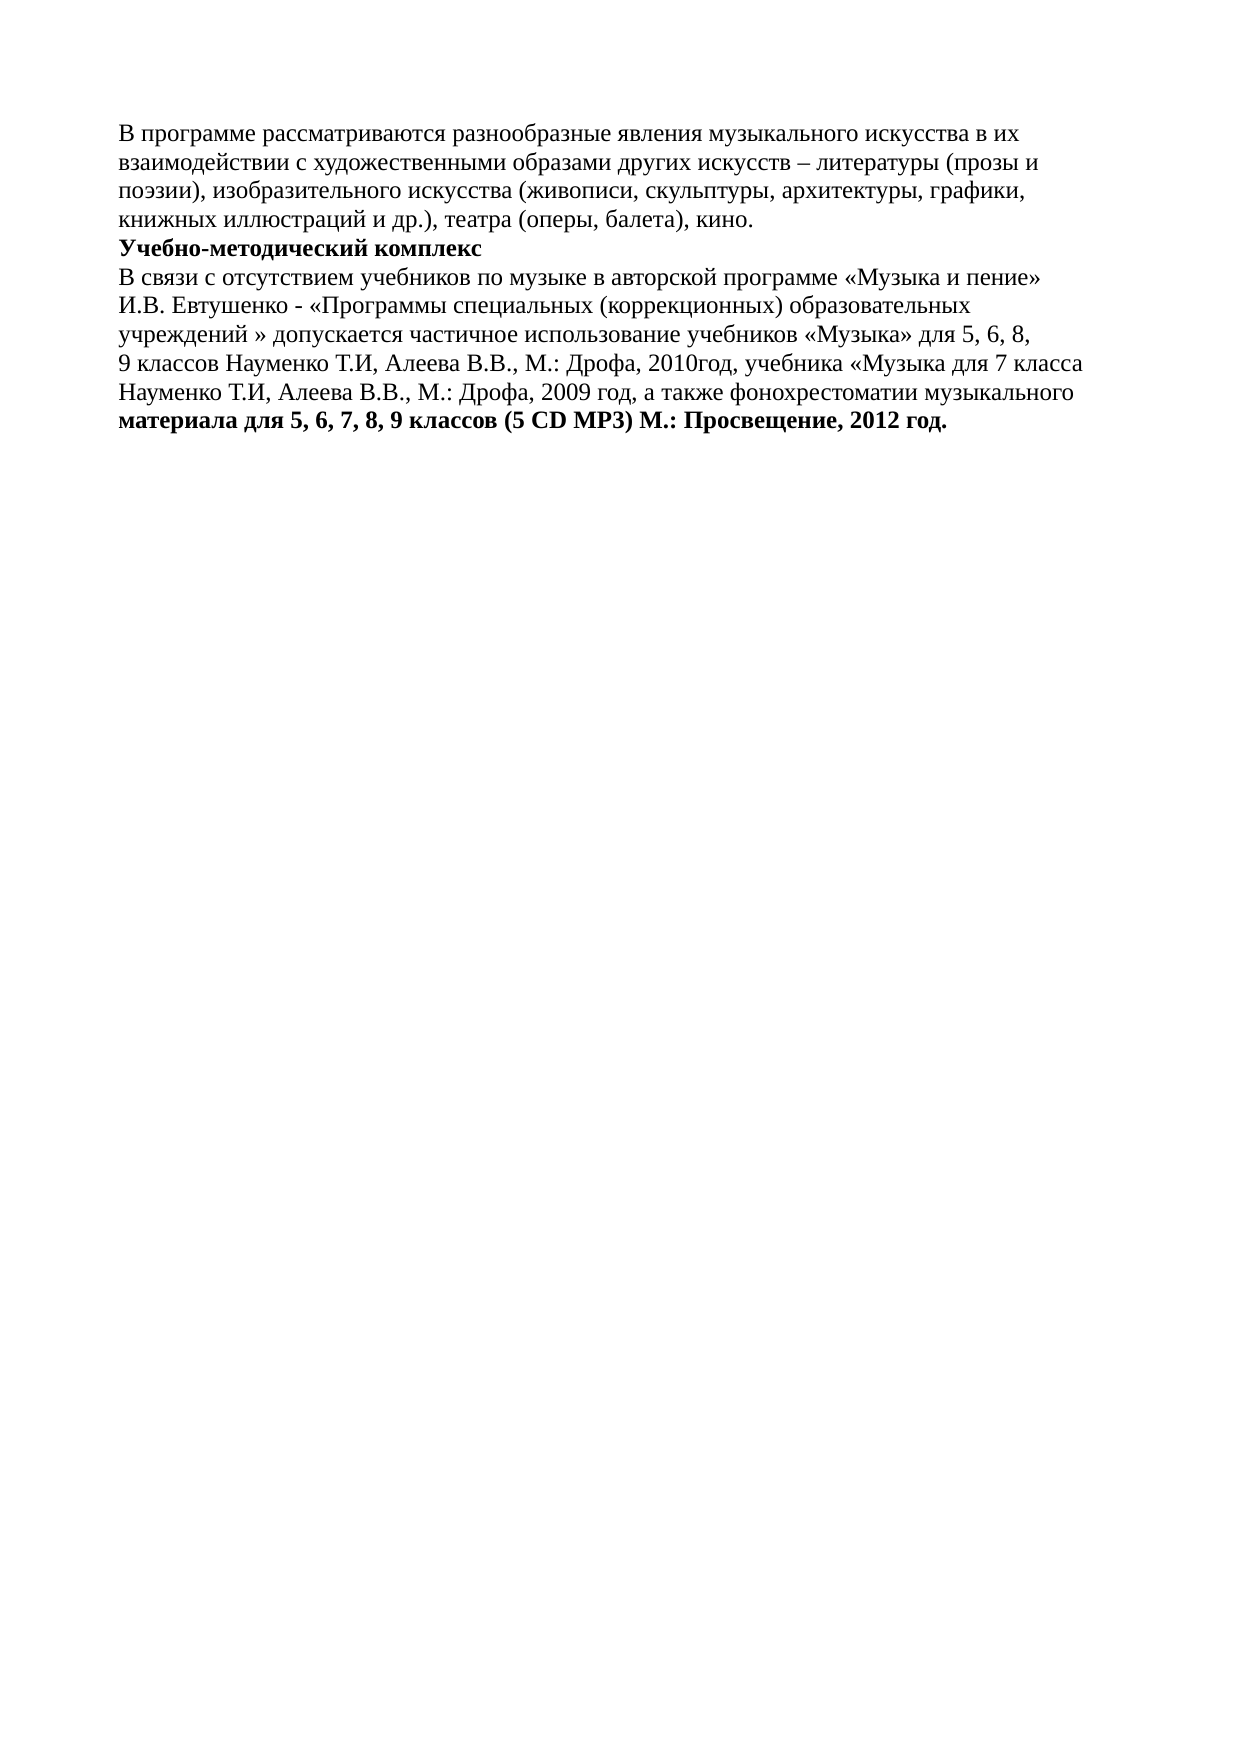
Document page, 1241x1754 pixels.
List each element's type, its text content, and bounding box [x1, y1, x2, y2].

text взаимодействии с художественными образами других искусств – литературы (прозы и [118, 147, 1122, 176]
text В программе рассматриваются разнообразные явления музыкального искусства в их [118, 118, 1122, 147]
text В связи с отсутствием учебников по музыке в авторской программе «Музыка и пение» [118, 262, 1122, 291]
text Науменко Т.И, Алеева В.В., М.: Дрофа, 2009 год, а также фонохрестоматии музыкального [118, 377, 1122, 406]
text учреждений » допускается частичное использование учебников «Музыка» для 5, 6, 8, [118, 319, 1122, 348]
text материала для 5, 6, 7, 8, 9 классов (5 CD MP3) М.: Просвещение, 2012 год. [118, 406, 1122, 434]
text поэзии), изобразительного искусства (живописи, скульптуры, архитектуры, графики, [118, 176, 1122, 204]
text книжных иллюстраций и др.), театра (оперы, балета), кино. [118, 204, 1122, 233]
text И.В. Евтушенко - «Программы специальных (коррекционных) образовательных [118, 291, 1122, 319]
text 9 классов Науменко Т.И, Алеева В.В., М.: Дрофа, 2010год, учебника «Музыка для 7 класса [118, 348, 1122, 377]
text Учебно-методический комплекс [118, 233, 1122, 262]
